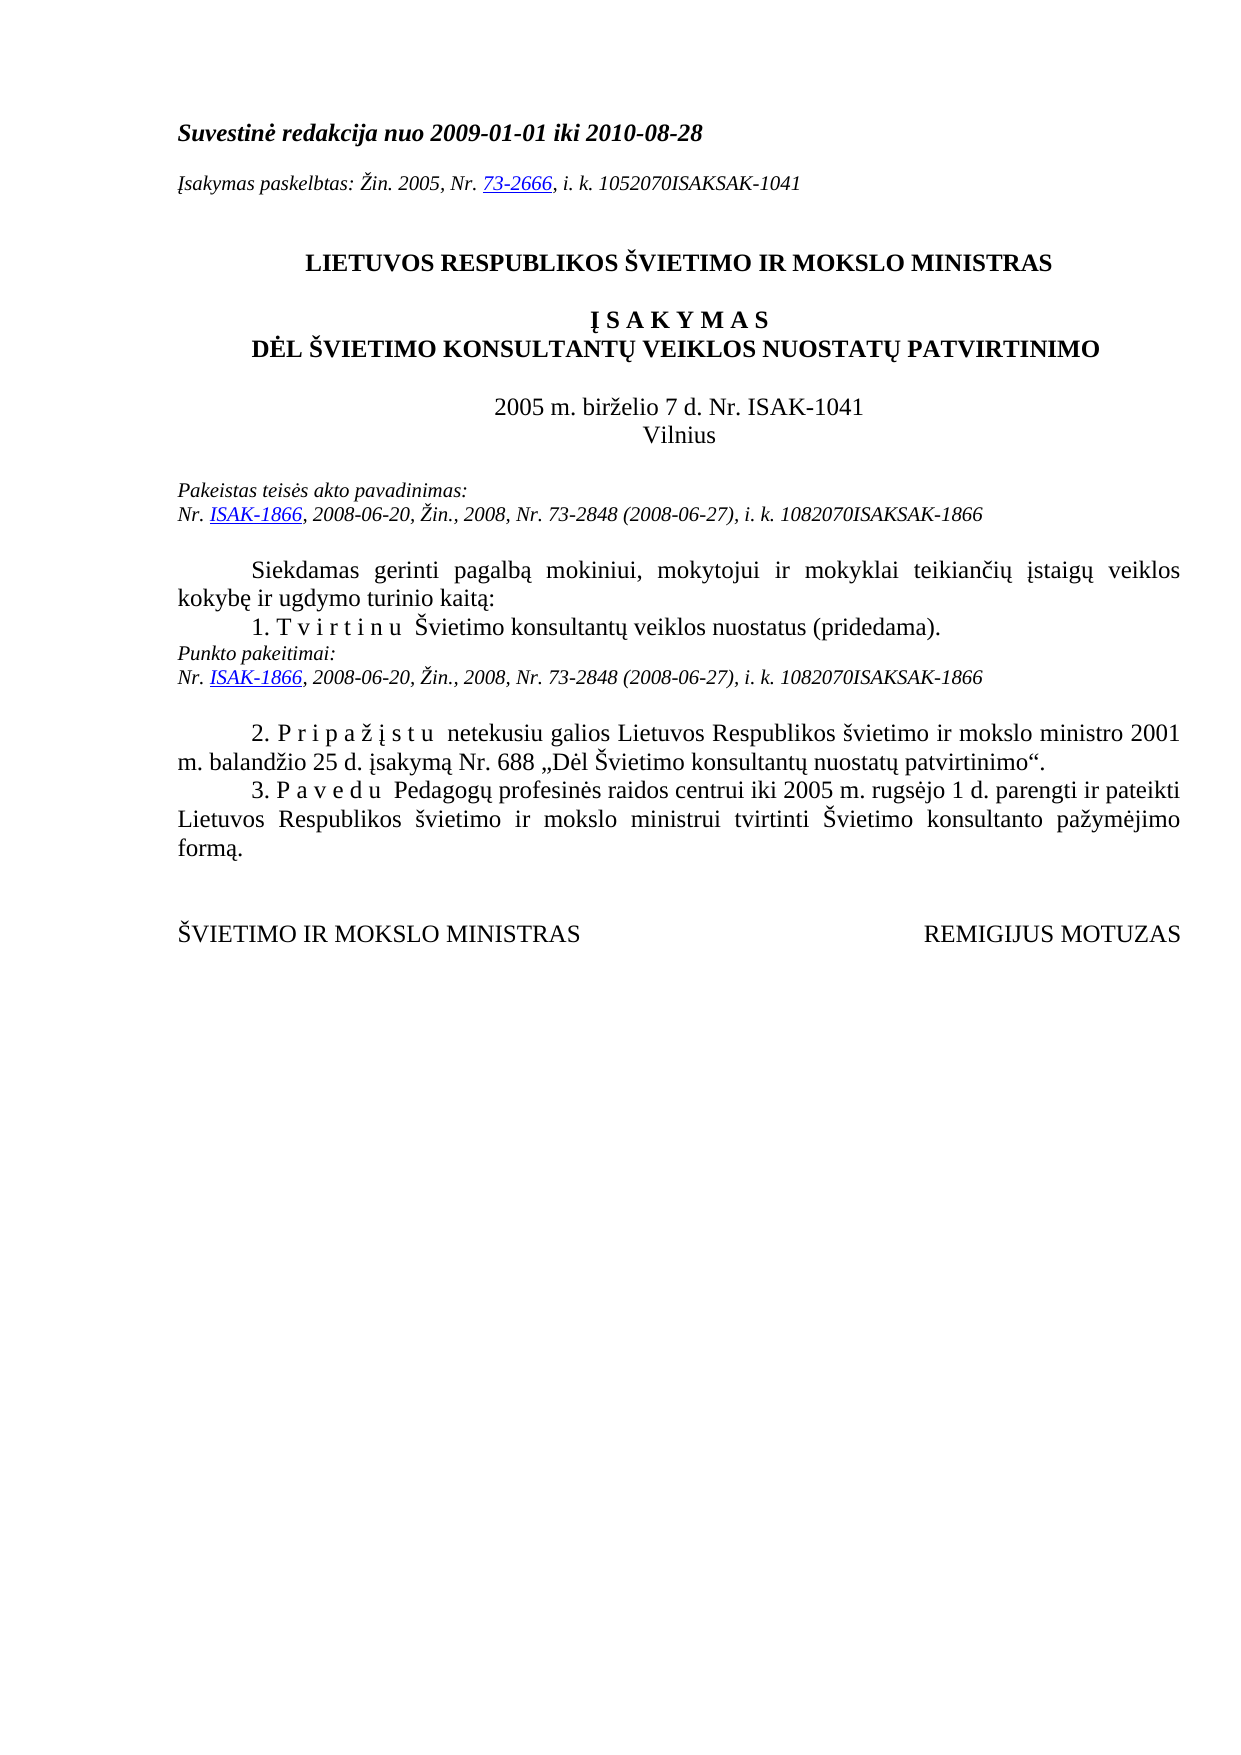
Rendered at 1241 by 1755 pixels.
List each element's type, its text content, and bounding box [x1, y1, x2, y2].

text 2005 m. birželio 7 d. Nr. ISAK-1041 [177, 392, 1181, 420]
text Vilnius [177, 420, 1181, 449]
text Nr. ISAK-1866, 2008-06-20, Žin., 2008, Nr. 73-2848 (2008-06-27), i. k. 1082070ISAKSAK-1866 [177, 502, 1181, 526]
text LIETUVOS RESPUBLIKOS ŠVIETIMO IR MOKSLO MINISTRAS [177, 248, 1181, 277]
text 2. Pripažįstu netekusiu galios Lietuvos Respublikos švietimo ir mokslo ministro 2001 m. balandžio 25 d. įsakymą Nr. 688 „Dėl Švietimo konsultantų nuostatų patvirtinimo“. [177, 718, 1181, 775]
text 3. Pavedu Pedagogų profesinės raidos centrui iki 2005 m. rugsėjo 1 d. parengti ir pateikti Lietuvos Respublikos švietimo ir mokslo ministrui tvirtinti Švietimo konsultanto pažymėjimo formą. [177, 775, 1181, 862]
text Pakeistas teisės akto pavadinimas: [177, 478, 1181, 502]
text Suvestinė redakcija nuo 2009-01-01 iki 2010-08-28 [177, 118, 1181, 147]
text Į S A K Y M A S [177, 305, 1181, 334]
text DĖL ŠVIETIMO KONSULTANTŲ VEIKLOS NUOSTATŲ PATVIRTINIMO [177, 334, 1181, 363]
text Punkto pakeitimai: [177, 641, 1181, 665]
text Įsakymas paskelbtas: Žin. 2005, Nr. 73-2666, i. k. 1052070ISAKSAK-1041 [177, 171, 1181, 195]
text 1. Tvirtinu Švietimo konsultantų veiklos nuostatus (pridedama). [177, 612, 1181, 641]
text Siekdamas gerinti pagalbą mokiniui, mokytojui ir mokyklai teikiančių įstaigų veiklos kokybę ir ugdymo turinio kaitą: [177, 555, 1181, 612]
text Nr. ISAK-1866, 2008-06-20, Žin., 2008, Nr. 73-2848 (2008-06-27), i. k. 1082070ISAKSAK-1866 [177, 665, 1181, 689]
text ŠVIETIMO IR MOKSLO MINISTRAS REMIGIJUS MOTUZAS [177, 919, 1181, 948]
